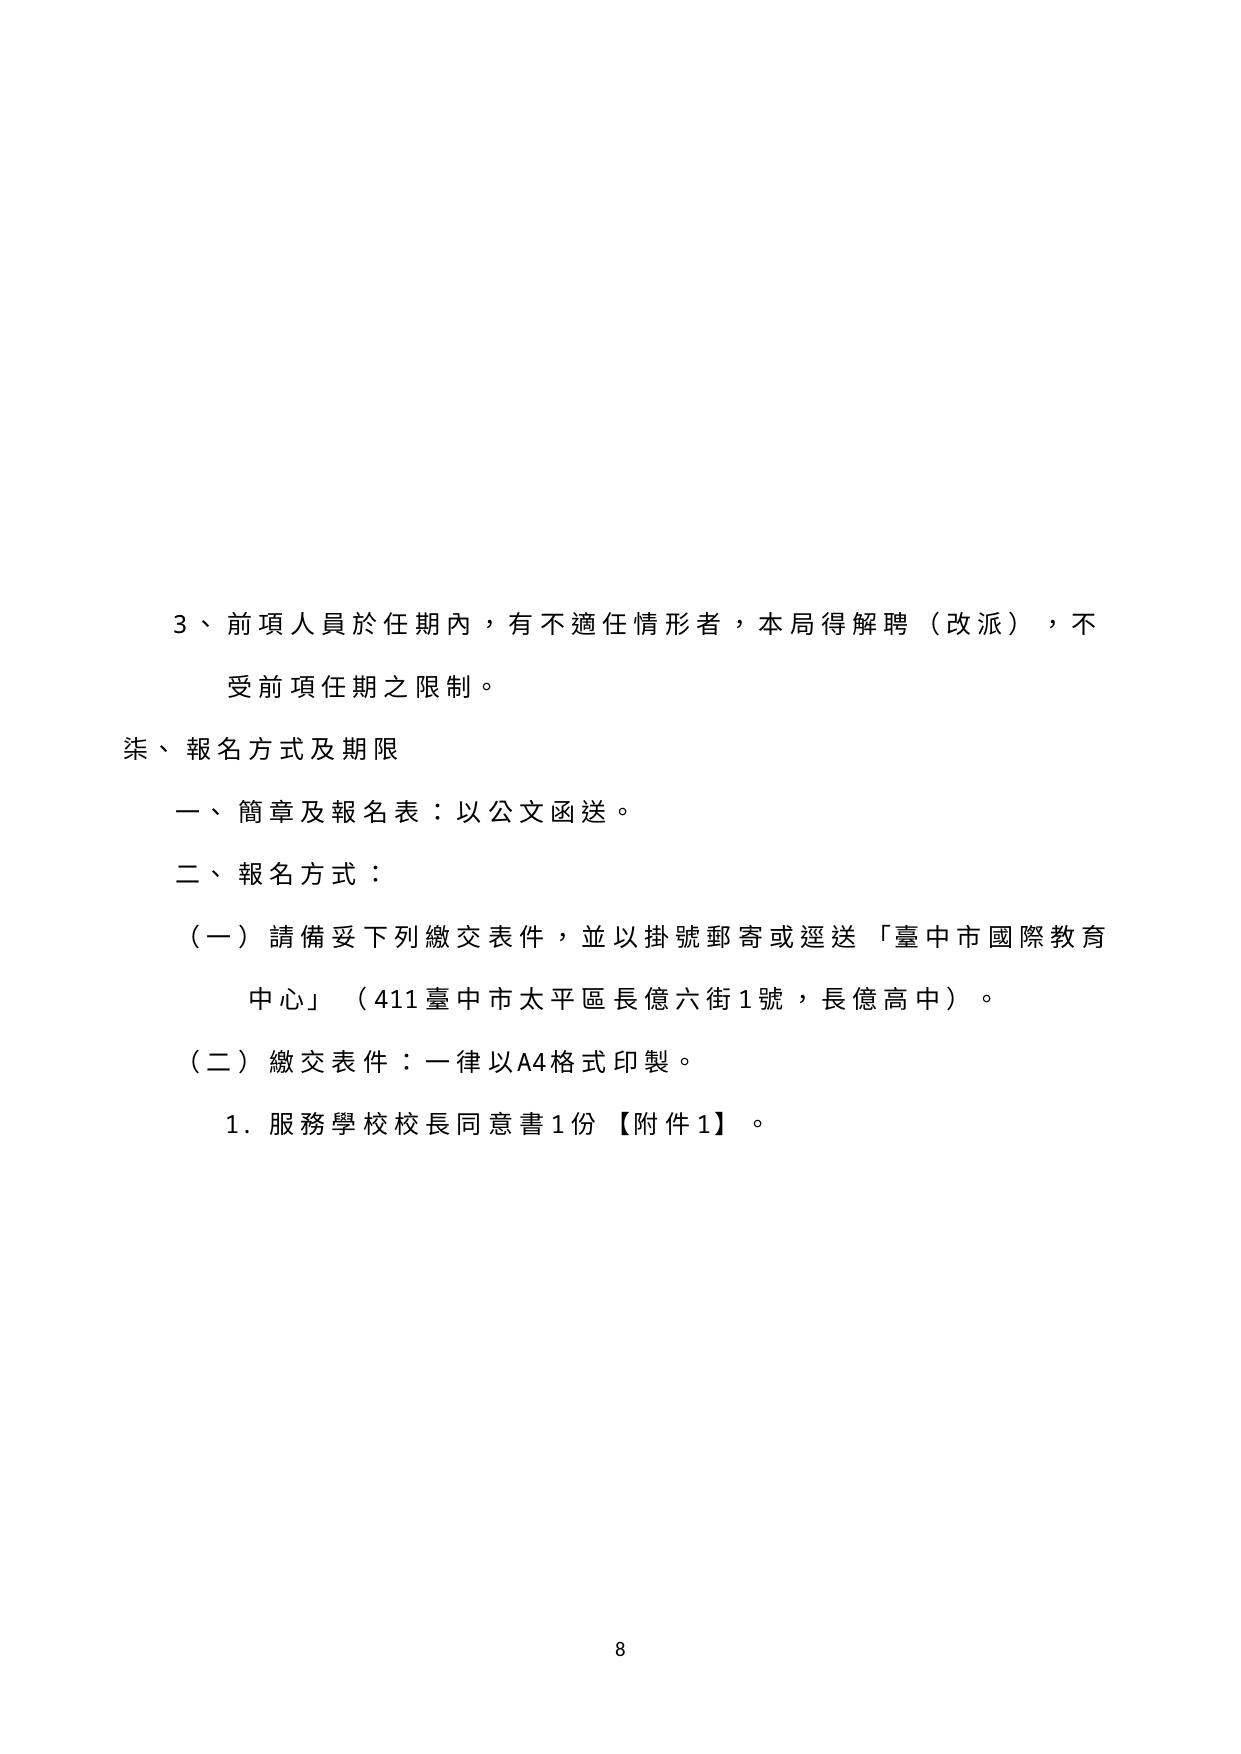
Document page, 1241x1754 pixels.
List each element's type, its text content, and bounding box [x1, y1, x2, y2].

text （一）請備妥下列繳交表件，並以掛號郵寄或逕送「臺中市國際教育中心」（411臺中市太平區長億六街1號，長億高中）。 [164, 893, 1120, 1018]
list 服務學校校長同意書1份【附件1】。 [220, 1081, 1120, 1143]
list 前項人員於任期內，有不適任情形者，本局得解聘（改派），不受前項任期之限制。 [170, 581, 1120, 706]
text 柒、報名方式及期限 [120, 706, 1120, 768]
text 二、報名方式： [164, 831, 1120, 893]
text 一、簡章及報名表：以公文函送。 [164, 768, 1120, 831]
text （二）繳交表件：一律以A4格式印製。 [164, 1018, 1120, 1081]
